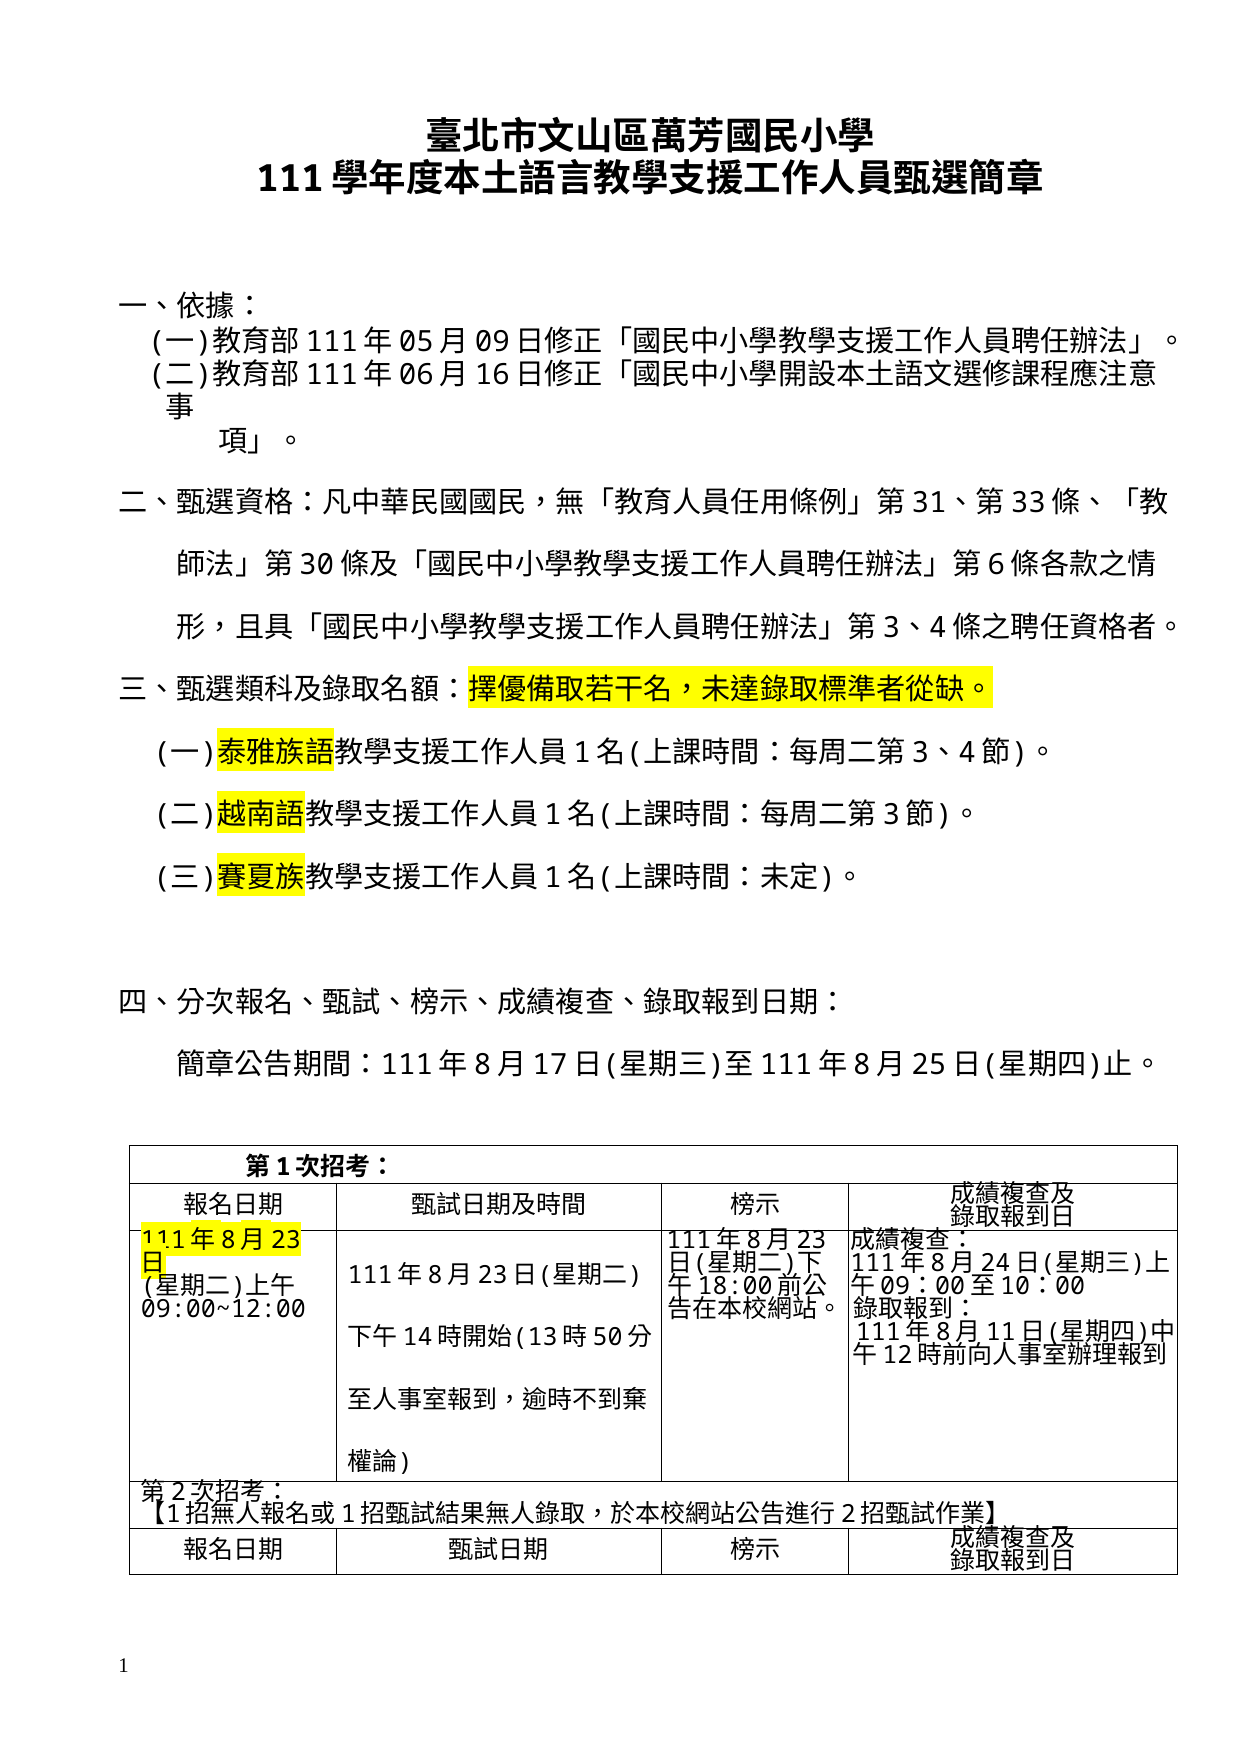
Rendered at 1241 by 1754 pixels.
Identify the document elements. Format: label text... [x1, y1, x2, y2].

text (一)泰雅族語教學支援工作人員1名(上課時間：每周二第3、4節)。 [118, 708, 1181, 770]
table_cell 榜示 [662, 1529, 848, 1574]
text (三)賽夏族教學支援工作人員1名(上課時間：未定)。 [118, 833, 1181, 895]
text 三、甄選類科及錄取名額：擇優備取若干名，未達錄取標準者從缺。 [118, 645, 1181, 708]
table_cell 成績複查： 111年8月24日(星期三)上午09：00至10：00 錄取報到： 111年8月11日(星期四)中午12時前向人事室辦理報到 [849, 1231, 1177, 1481]
table_cell 第2次招考： 【1招無人報名或1招甄試結果無人錄取，於本校網站公告進行2招甄試作業】 [130, 1482, 1177, 1527]
table_cell 報名日期 [130, 1529, 336, 1574]
text (二)越南語教學支援工作人員1名(上課時間：每周二第3節)。 [118, 770, 1181, 833]
table_cell 報名日期 [130, 1184, 336, 1229]
text 經本校110學年度第10次教師評審委員會會議審議通過 [118, 199, 1193, 262]
table_cell 甄試日期 [337, 1529, 661, 1574]
text (一)教育部111年05月09日修正「國民中小學教學支援工作人員聘任辦法」。 [148, 324, 1181, 358]
text 111學年度本土語言教學支援工作人員甄選簡章 [118, 158, 1181, 199]
text (二)教育部111年06月16日修正「國民中小學開設本土語文選修課程應注意事 [148, 358, 1181, 424]
table_cell 成績複查及 錄取報到日 [849, 1184, 1177, 1229]
table_cell 榜示 [662, 1184, 848, 1229]
table_cell 甄試日期及時間 [337, 1184, 661, 1229]
text 二、甄選資格：凡中華民國國民，無「教育人員任用條例」第31、第33條、「教師法」第30條及「國民中小學教學支援工作人員聘任辦法」第6條各款之情形，且具「國民中小學教學支援工作人員聘任辦法」第3、4條之聘任資格者。 [118, 458, 1181, 645]
table_cell 111年8月23日(星期二)下午18:00前公告在本校網站。 [662, 1231, 848, 1481]
text 一、依據： [118, 262, 1182, 324]
text 簡章公告期間：111年8月17日(星期三)至111年8月25日(星期四)止。 [89, 1020, 1181, 1083]
table_header 第1次招考： [130, 1146, 1177, 1183]
table_cell 111年8月23日(星期二) 下午14時開始(13時50分至人事室報到，逾時不到棄權論) [337, 1231, 661, 1481]
text 項」。 [148, 424, 1181, 458]
text 四、分次報名、甄試、榜示、成績複查、錄取報到日期： [118, 958, 1181, 1020]
table_cell 成績複查及 錄取報到日 [849, 1529, 1177, 1574]
text 臺北市文山區萬芳國民小學 [118, 116, 1181, 158]
table_cell 111年8月23日 (星期二)上午09:00~12:00 [130, 1231, 336, 1481]
